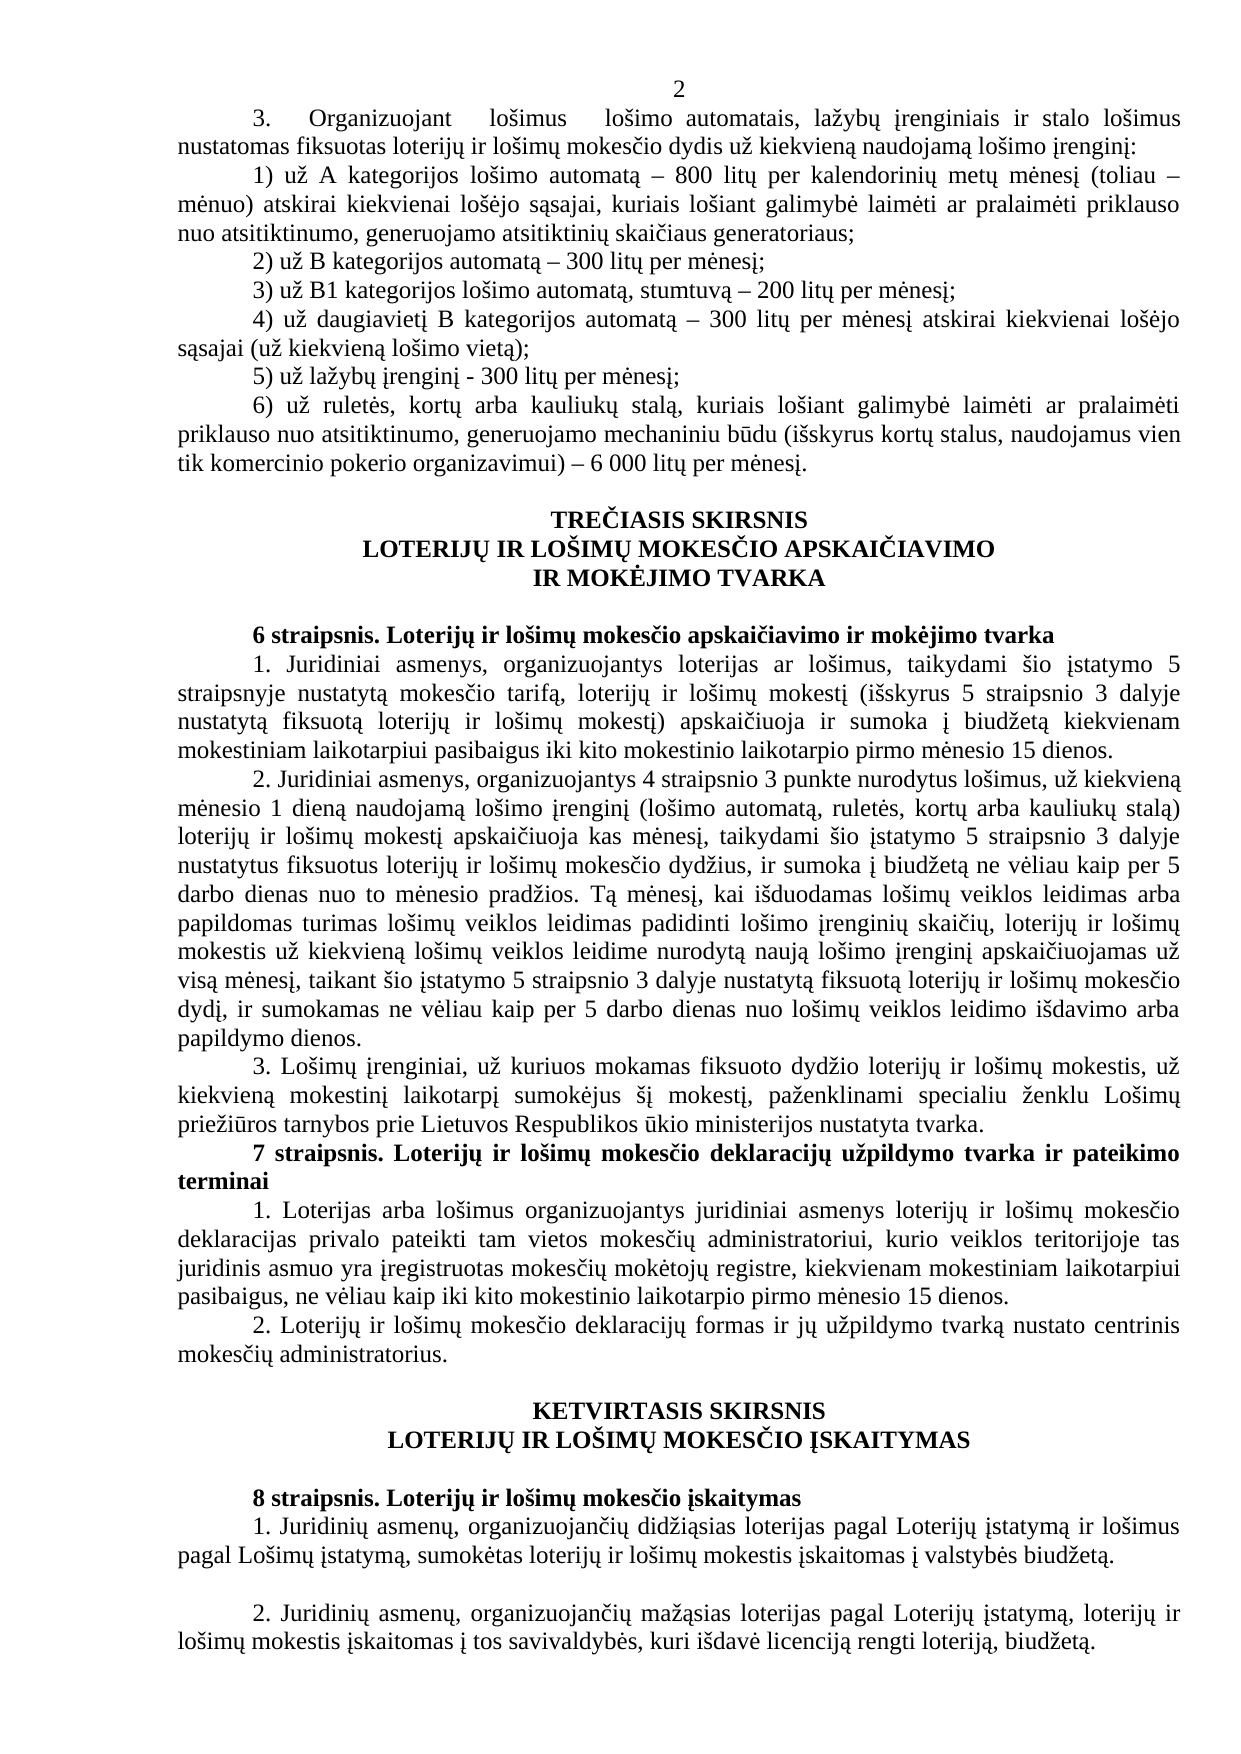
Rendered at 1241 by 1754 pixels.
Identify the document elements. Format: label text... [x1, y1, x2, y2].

text 1. Juridinių asmenų, organizuojančių didžiąsias loterijas pagal Loterijų įstatymą ir lošimus pagal Lošimų įstatymą, sumokėtas loterijų ir lošimų mokestis įskaitomas į valstybės biudžetą. [177, 1511, 1181, 1569]
text 2. Juridiniai asmenys, organizuojantys 4 straipsnio 3 punkte nurodytus lošimus, už kiekvieną mėnesio 1 dieną naudojamą lošimo įrenginį (lošimo automatą, ruletės, kortų arba kauliukų stalą) loterijų ir lošimų mokestį apskaičiuoja kas mėnesį, taikydami šio įstatymo 5 straipsnio 3 dalyje nustatytus fiksuotus loterijų ir lošimų mokesčio dydžius, ir sumoka į biudžetą ne vėliau kaip per 5 darbo dienas nuo to mėnesio pradžios. Tą mėnesį, kai išduodamas lošimų veiklos leidimas arba papildomas turimas lošimų veiklos leidimas padidinti lošimo įrenginių skaičių, loterijų ir lošimų mokestis už kiekvieną lošimų veiklos leidime nurodytą naują lošimo įrenginį apskaičiuojamas už visą mėnesį, taikant šio įstatymo 5 straipsnio 3 dalyje nustatytą fiksuotą loterijų ir lošimų mokesčio dydį, ir sumokamas ne vėliau kaip per 5 darbo dienas nuo lošimų veiklos leidimo išdavimo arba papildymo dienos. [177, 764, 1181, 1051]
text 2) už B kategorijos automatą – 300 litų per mėnesį; [177, 246, 1181, 275]
text 7 straipsnis. Loterijų ir lošimų mokesčio deklaracijų užpildymo tvarka ir pateikimo terminai [177, 1138, 1181, 1195]
text 5) už lažybų įrenginį - 300 litų per mėnesį; [177, 361, 1181, 390]
text LOTERIJŲ IR LOŠIMŲ MOKESČIO APSKAIČIAVIMO [177, 534, 1181, 563]
text TREČIASIS SKIRSNIS [177, 505, 1181, 534]
text 3. Organizuojant lošimus lošimo automatais, lažybų įrenginiais ir stalo lošimus nustatomas fiksuotas loterijų ir lošimų mokesčio dydis už kiekvieną naudojamą lošimo įrenginį: [177, 103, 1181, 160]
text 1. Juridiniai asmenys, organizuojantys loterijas ar lošimus, taikydami šio įstatymo 5 straipsnyje nustatytą mokesčio tarifą, loterijų ir lošimų mokestį (išskyrus 5 straipsnio 3 dalyje nustatytą fiksuotą loterijų ir lošimų mokestį) apskaičiuoja ir sumoka į biudžetą kiekvienam mokestiniam laikotarpiui pasibaigus iki kito mokestinio laikotarpio pirmo mėnesio 15 dienos. [177, 649, 1181, 764]
text 6 straipsnis. Loterijų ir lošimų mokesčio apskaičiavimo ir mokėjimo tvarka [177, 620, 1181, 649]
text 1. Loterijas arba lošimus organizuojantys juridiniai asmenys loterijų ir lošimų mokesčio deklaracijas privalo pateikti tam vietos mokesčių administratoriui, kurio veiklos teritorijoje tas juridinis asmuo yra įregistruotas mokesčių mokėtojų registre, kiekvienam mokestiniam laikotarpiui pasibaigus, ne vėliau kaip iki kito mokestinio laikotarpio pirmo mėnesio 15 dienos. [177, 1195, 1181, 1310]
text 2. Loterijų ir lošimų mokesčio deklaracijų formas ir jų užpildymo tvarką nustato centrinis mokesčių administratorius. [177, 1310, 1181, 1368]
text 3) už B1 kategorijos lošimo automatą, stumtuvą – 200 litų per mėnesį; [177, 275, 1181, 304]
text 6) už ruletės, kortų arba kauliukų stalą, kuriais lošiant galimybė laimėti ar pralaimėti priklauso nuo atsitiktinumo, generuojamo mechaniniu būdu (išskyrus kortų stalus, naudojamus vien tik komercinio pokerio organizavimui) – 6 000 litų per mėnesį. [177, 390, 1181, 476]
text 4) už daugiavietį B kategorijos automatą – 300 litų per mėnesį atskirai kiekvienai lošėjo sąsajai (už kiekvieną lošimo vietą); [177, 304, 1181, 361]
text 8 straipsnis. Loterijų ir lošimų mokesčio įskaitymas [177, 1483, 1181, 1511]
text 1) už A kategorijos lošimo automatą – 800 litų per kalendorinių metų mėnesį (toliau – mėnuo) atskirai kiekvienai lošėjo sąsajai, kuriais lošiant galimybė laimėti ar pralaimėti priklauso nuo atsitiktinumo, generuojamo atsitiktinių skaičiaus generatoriaus; [177, 160, 1181, 246]
text LOTERIJŲ IR LOŠIMŲ MOKESČIO ĮSKAITYMAS [177, 1425, 1181, 1454]
text 2. Juridinių asmenų, organizuojančių mažąsias loterijas pagal Loterijų įstatymą, loterijų ir lošimų mokestis įskaitomas į tos savivaldybės, kuri išdavė licenciją rengti loteriją, biudžetą. [177, 1598, 1181, 1655]
text KETVIRTASIS SKIRSNIS [177, 1396, 1181, 1425]
text 3. Lošimų įrenginiai, už kuriuos mokamas fiksuoto dydžio loterijų ir lošimų mokestis, už kiekvieną mokestinį laikotarpį sumokėjus šį mokestį, paženklinami specialiu ženklu Lošimų priežiūros tarnybos prie Lietuvos Respublikos ūkio ministerijos nustatyta tvarka. [177, 1051, 1181, 1138]
text IR MOKĖJIMO TVARKA [177, 563, 1181, 591]
